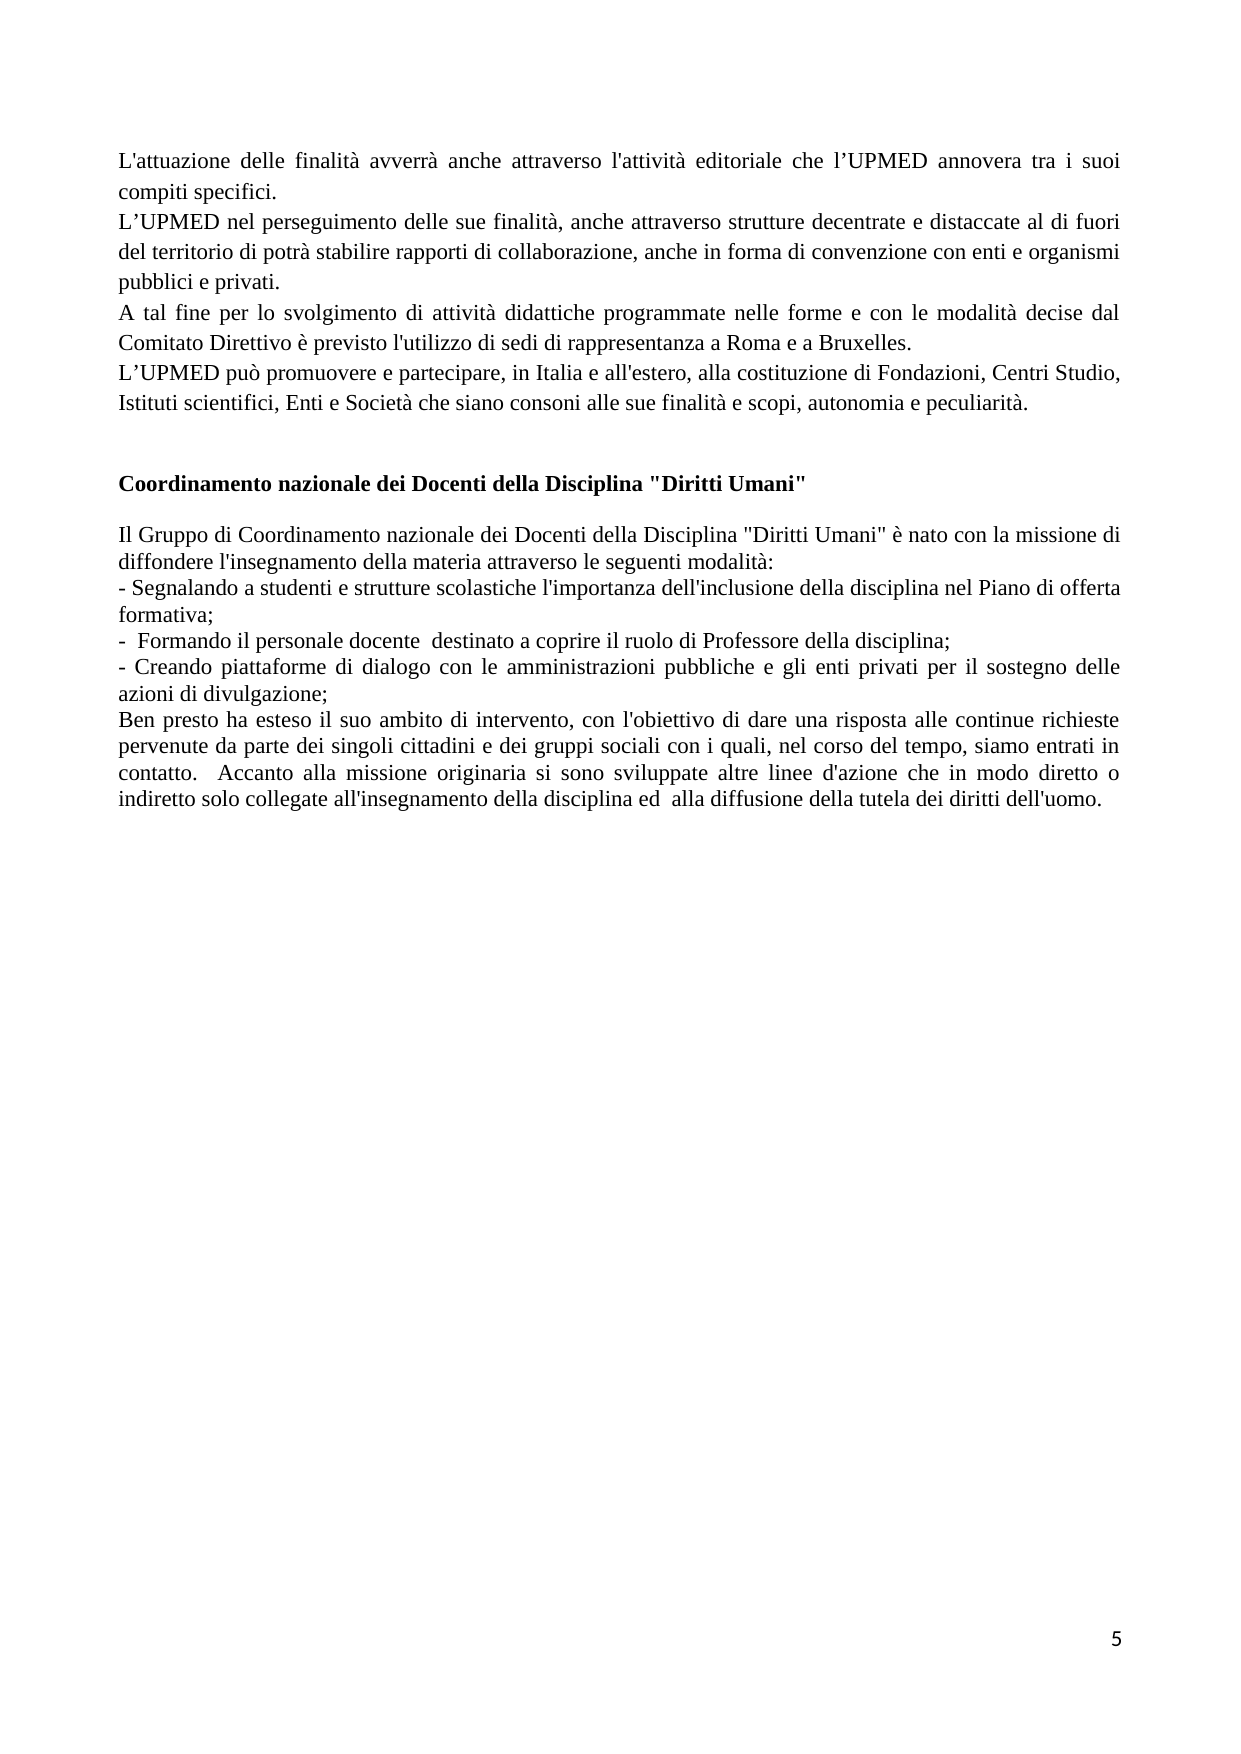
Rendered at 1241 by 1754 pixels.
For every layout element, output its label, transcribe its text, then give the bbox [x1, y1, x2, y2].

text Coordinamento nazionale dei Docenti della Disciplina "Diritti Umani" [118, 471, 1122, 497]
text Il Gruppo di Coordinamento nazionale dei Docenti della Disciplina "Diritti Umani" è nato con la missione di diffondere l'insegnamento della materia attraverso le seguenti modalità: [118, 522, 1122, 574]
text L’UPMED può promuovere e partecipare, in Italia e all'estero, alla costituzione di Fondazioni, Centri Studio, Istituti scientifici, Enti e Società che siano consoni alle sue finalità e scopi, autonomia e peculiarità. [118, 359, 1122, 416]
text - Formando il personale docente destinato a coprire il ruolo di Professore della disciplina; [118, 627, 1122, 653]
text - Creando piattaforme di dialogo con le amministrazioni pubbliche e gli enti privati per il sostegno delle azioni di divulgazione; [118, 653, 1122, 706]
text - Segnalando a studenti e strutture scolastiche l'importanza dell'inclusione della disciplina nel Piano di offerta formativa; [118, 574, 1122, 627]
text L’UPMED nel perseguimento delle sue finalità, anche attraverso strutture decentrate e distaccate al di fuori del territorio di potrà stabilire rapporti di collaborazione, anche in forma di convenzione con enti e organismi pubblici e privati. [118, 208, 1122, 295]
text Ben presto ha esteso il suo ambito di intervento, con l'obiettivo di dare una risposta alle continue richieste pervenute da parte dei singoli cittadini e dei gruppi sociali con i quali, nel corso del tempo, siamo entrati in contatto. Accanto alla missione originaria si sono sviluppate altre linee d'azione che in modo diretto o indiretto solo collegate all'insegnamento della disciplina ed alla diffusione della tutela dei diritti dell'uomo. [118, 706, 1122, 811]
text A tal fine per lo svolgimento di attività didattiche programmate nelle forme e con le modalità decise dal Comitato Direttivo è previsto l'utilizzo di sedi di rappresentanza a Roma e a Bruxelles. [118, 299, 1122, 355]
text L'attuazione delle finalità avverrà anche attraverso l'attività editoriale che l’UPMED annovera tra i suoi compiti specifici. [118, 148, 1122, 204]
